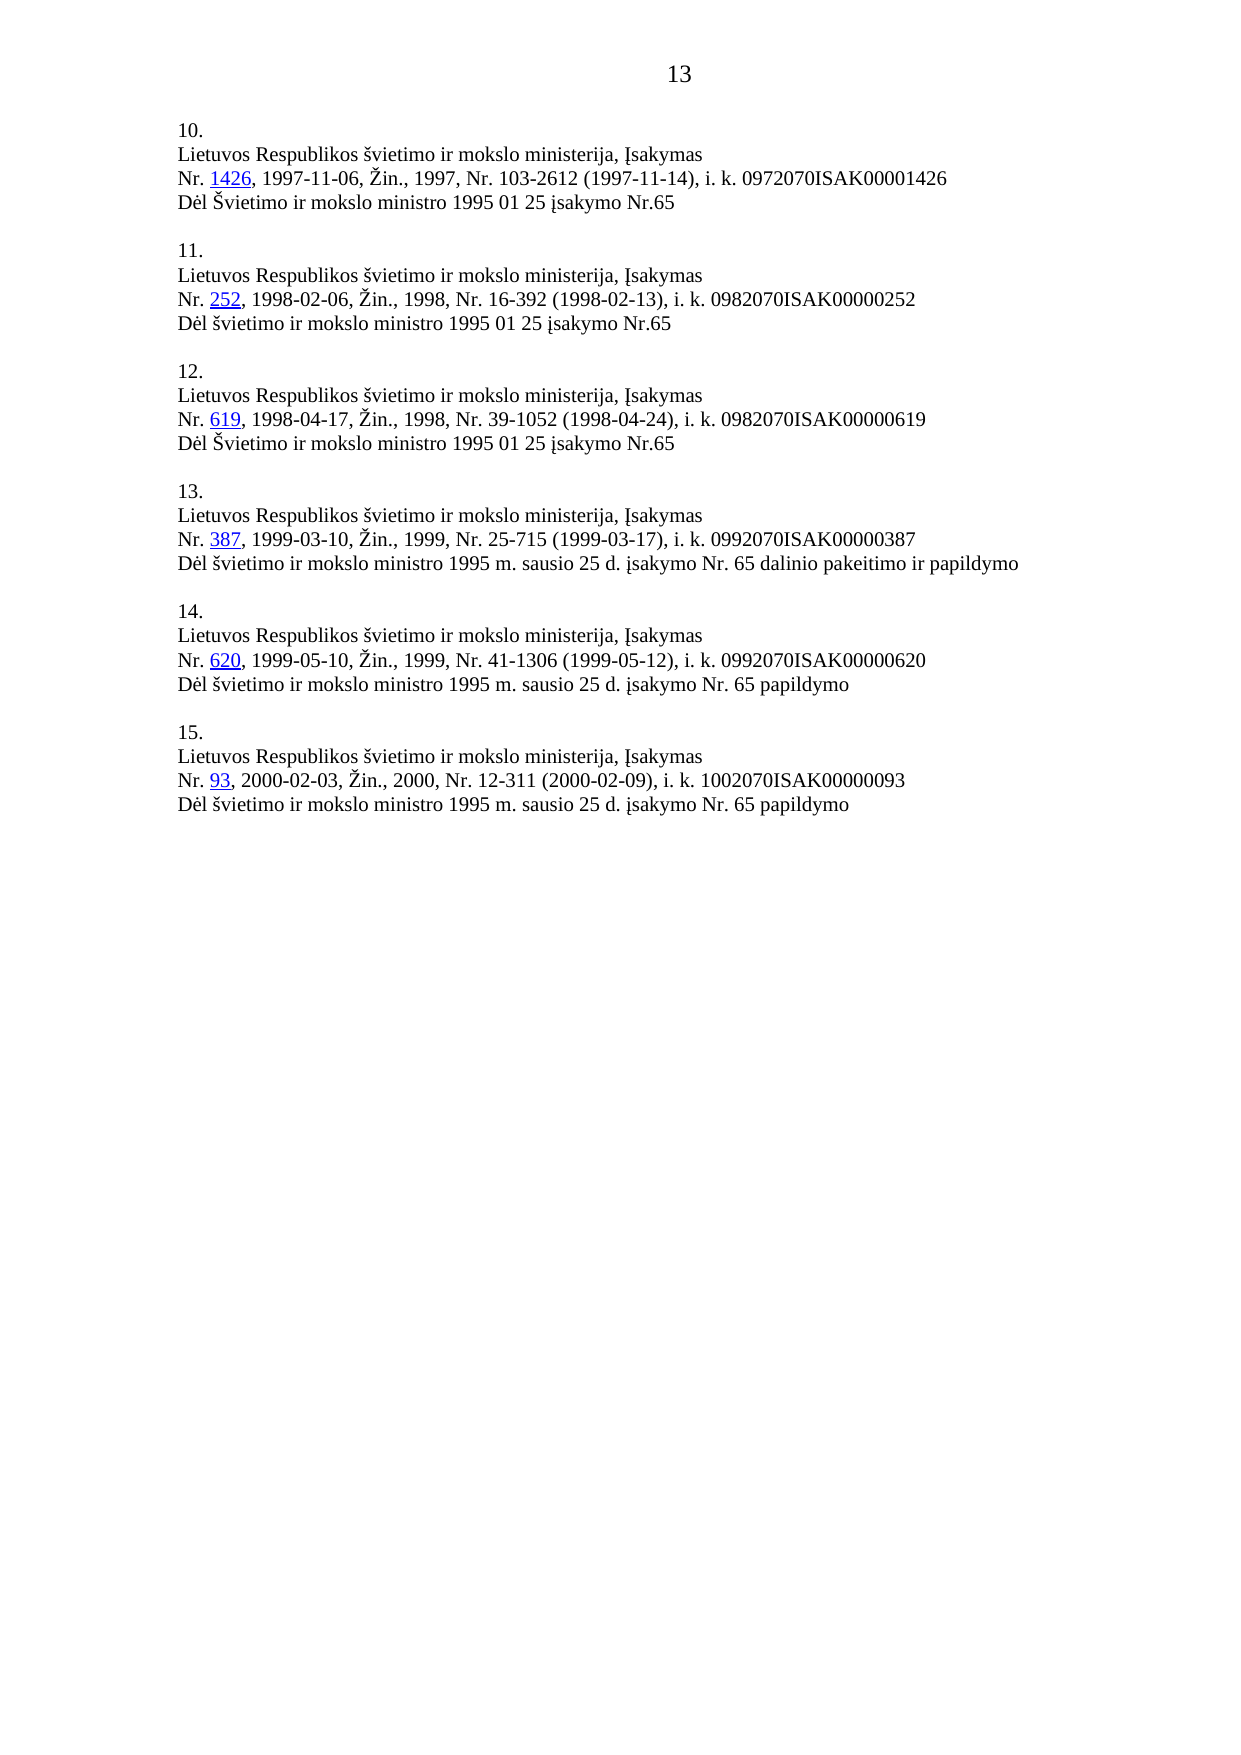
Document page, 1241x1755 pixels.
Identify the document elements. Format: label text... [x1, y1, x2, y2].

text Lietuvos Respublikos švietimo ir mokslo ministerija, Įsakymas [177, 262, 1181, 287]
text Dėl Švietimo ir mokslo ministro 1995 01 25 įsakymo Nr.65 [177, 190, 1181, 214]
text Dėl švietimo ir mokslo ministro 1995 m. sausio 25 d. įsakymo Nr. 65 papildymo [177, 792, 1181, 816]
text Nr. 620, 1999-05-10, Žin., 1999, Nr. 41-1306 (1999-05-12), i. k. 0992070ISAK00000620 [177, 647, 1181, 672]
text Lietuvos Respublikos švietimo ir mokslo ministerija, Įsakymas [177, 142, 1181, 166]
text Nr. 387, 1999-03-10, Žin., 1999, Nr. 25-715 (1999-03-17), i. k. 0992070ISAK00000387 [177, 527, 1181, 551]
text Nr. 1426, 1997-11-06, Žin., 1997, Nr. 103-2612 (1997-11-14), i. k. 0972070ISAK00001426 [177, 166, 1181, 190]
text Dėl švietimo ir mokslo ministro 1995 m. sausio 25 d. įsakymo Nr. 65 papildymo [177, 672, 1181, 696]
text Nr. 619, 1998-04-17, Žin., 1998, Nr. 39-1052 (1998-04-24), i. k. 0982070ISAK00000619 [177, 407, 1181, 431]
text 13. [177, 479, 1181, 503]
text Dėl švietimo ir mokslo ministro 1995 01 25 įsakymo Nr.65 [177, 311, 1181, 335]
text 15. [177, 720, 1181, 744]
text Nr. 252, 1998-02-06, Žin., 1998, Nr. 16-392 (1998-02-13), i. k. 0982070ISAK00000252 [177, 287, 1181, 311]
text 10. [177, 118, 1181, 142]
text Dėl Švietimo ir mokslo ministro 1995 01 25 įsakymo Nr.65 [177, 431, 1181, 455]
text Lietuvos Respublikos švietimo ir mokslo ministerija, Įsakymas [177, 503, 1181, 527]
text 11. [177, 238, 1181, 262]
text Dėl švietimo ir mokslo ministro 1995 m. sausio 25 d. įsakymo Nr. 65 dalinio pakeitimo ir papildymo [177, 551, 1181, 575]
text Nr. 93, 2000-02-03, Žin., 2000, Nr. 12-311 (2000-02-09), i. k. 1002070ISAK00000093 [177, 768, 1181, 792]
text Lietuvos Respublikos švietimo ir mokslo ministerija, Įsakymas [177, 744, 1181, 768]
text Lietuvos Respublikos švietimo ir mokslo ministerija, Įsakymas [177, 383, 1181, 407]
text 14. [177, 599, 1181, 623]
text 12. [177, 359, 1181, 383]
text Lietuvos Respublikos švietimo ir mokslo ministerija, Įsakymas [177, 623, 1181, 647]
